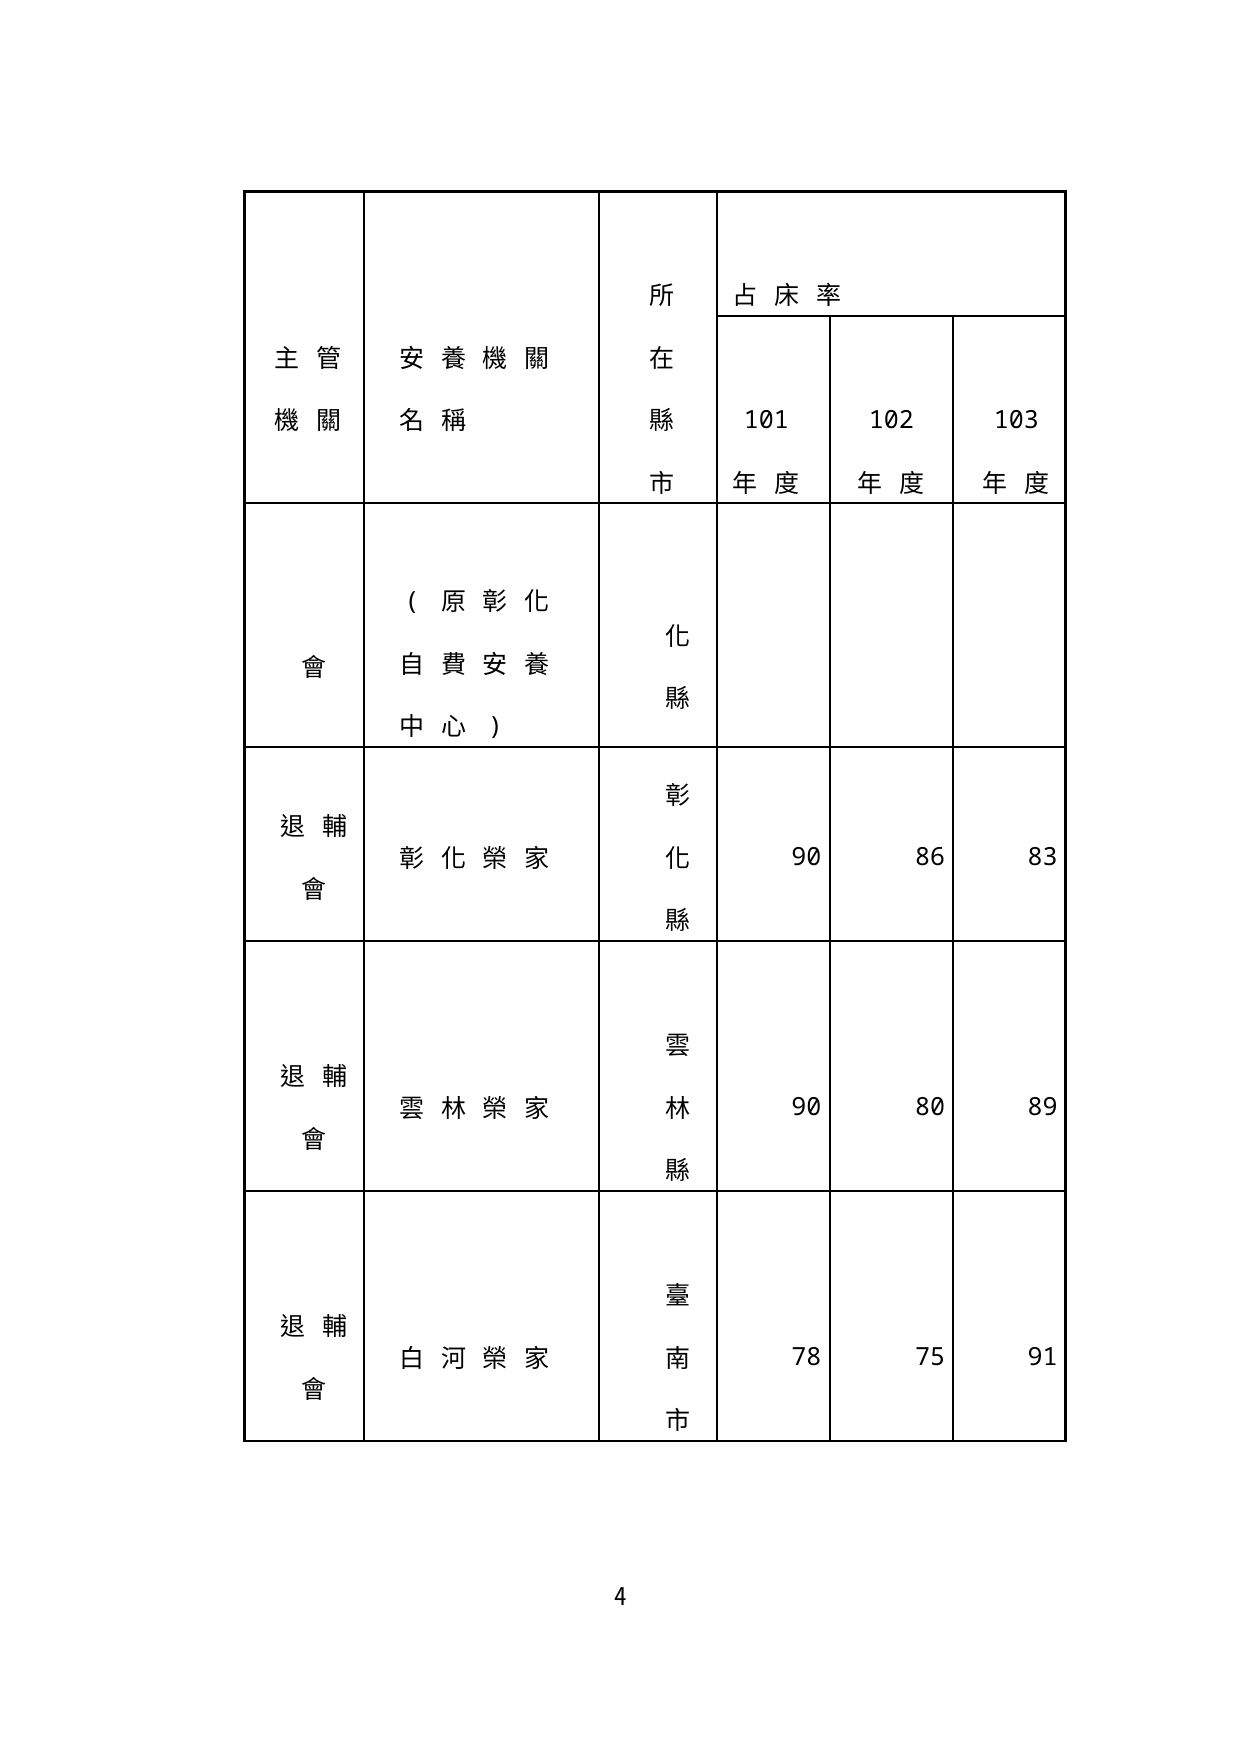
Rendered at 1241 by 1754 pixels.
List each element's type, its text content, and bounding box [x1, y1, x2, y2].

table_cell 90 [718, 942, 829, 1189]
table_cell 89 [954, 942, 1064, 1189]
table_cell 83 [954, 748, 1064, 939]
table_cell 雲林榮家 [365, 942, 598, 1189]
table_header 安養機關名稱 [365, 193, 598, 502]
table_cell 會 [246, 504, 363, 746]
table_cell 103年度 [954, 317, 1064, 502]
table_cell [718, 504, 829, 746]
table_cell 臺南市 [600, 1192, 716, 1439]
table_cell 退輔會 [246, 942, 363, 1189]
table_cell 雲林縣 [600, 942, 716, 1189]
table_cell 80 [831, 942, 952, 1189]
table_cell 白河榮家 [365, 1192, 598, 1439]
table_cell 78 [718, 1192, 829, 1439]
table_cell 91 [954, 1192, 1064, 1439]
table_cell 86 [831, 748, 952, 939]
table_cell 彰化榮家 [365, 748, 598, 939]
table_header 主管機關 [246, 193, 363, 502]
table_cell 90 [718, 748, 829, 939]
table_cell 102年度 [831, 317, 952, 502]
table_cell 退輔會 [246, 1192, 363, 1439]
table_cell 退輔會 [246, 748, 363, 939]
table_cell 75 [831, 1192, 952, 1439]
table_cell (原彰化自費安養中心) [365, 504, 598, 746]
table_header 所在縣市 [600, 193, 716, 502]
table_header 占床率 [718, 193, 1064, 314]
table_cell 化縣 [600, 504, 716, 746]
table_cell [831, 504, 952, 746]
table_cell [954, 504, 1064, 746]
table_cell 彰化縣 [600, 748, 716, 939]
table_cell 101年度 [718, 317, 829, 502]
